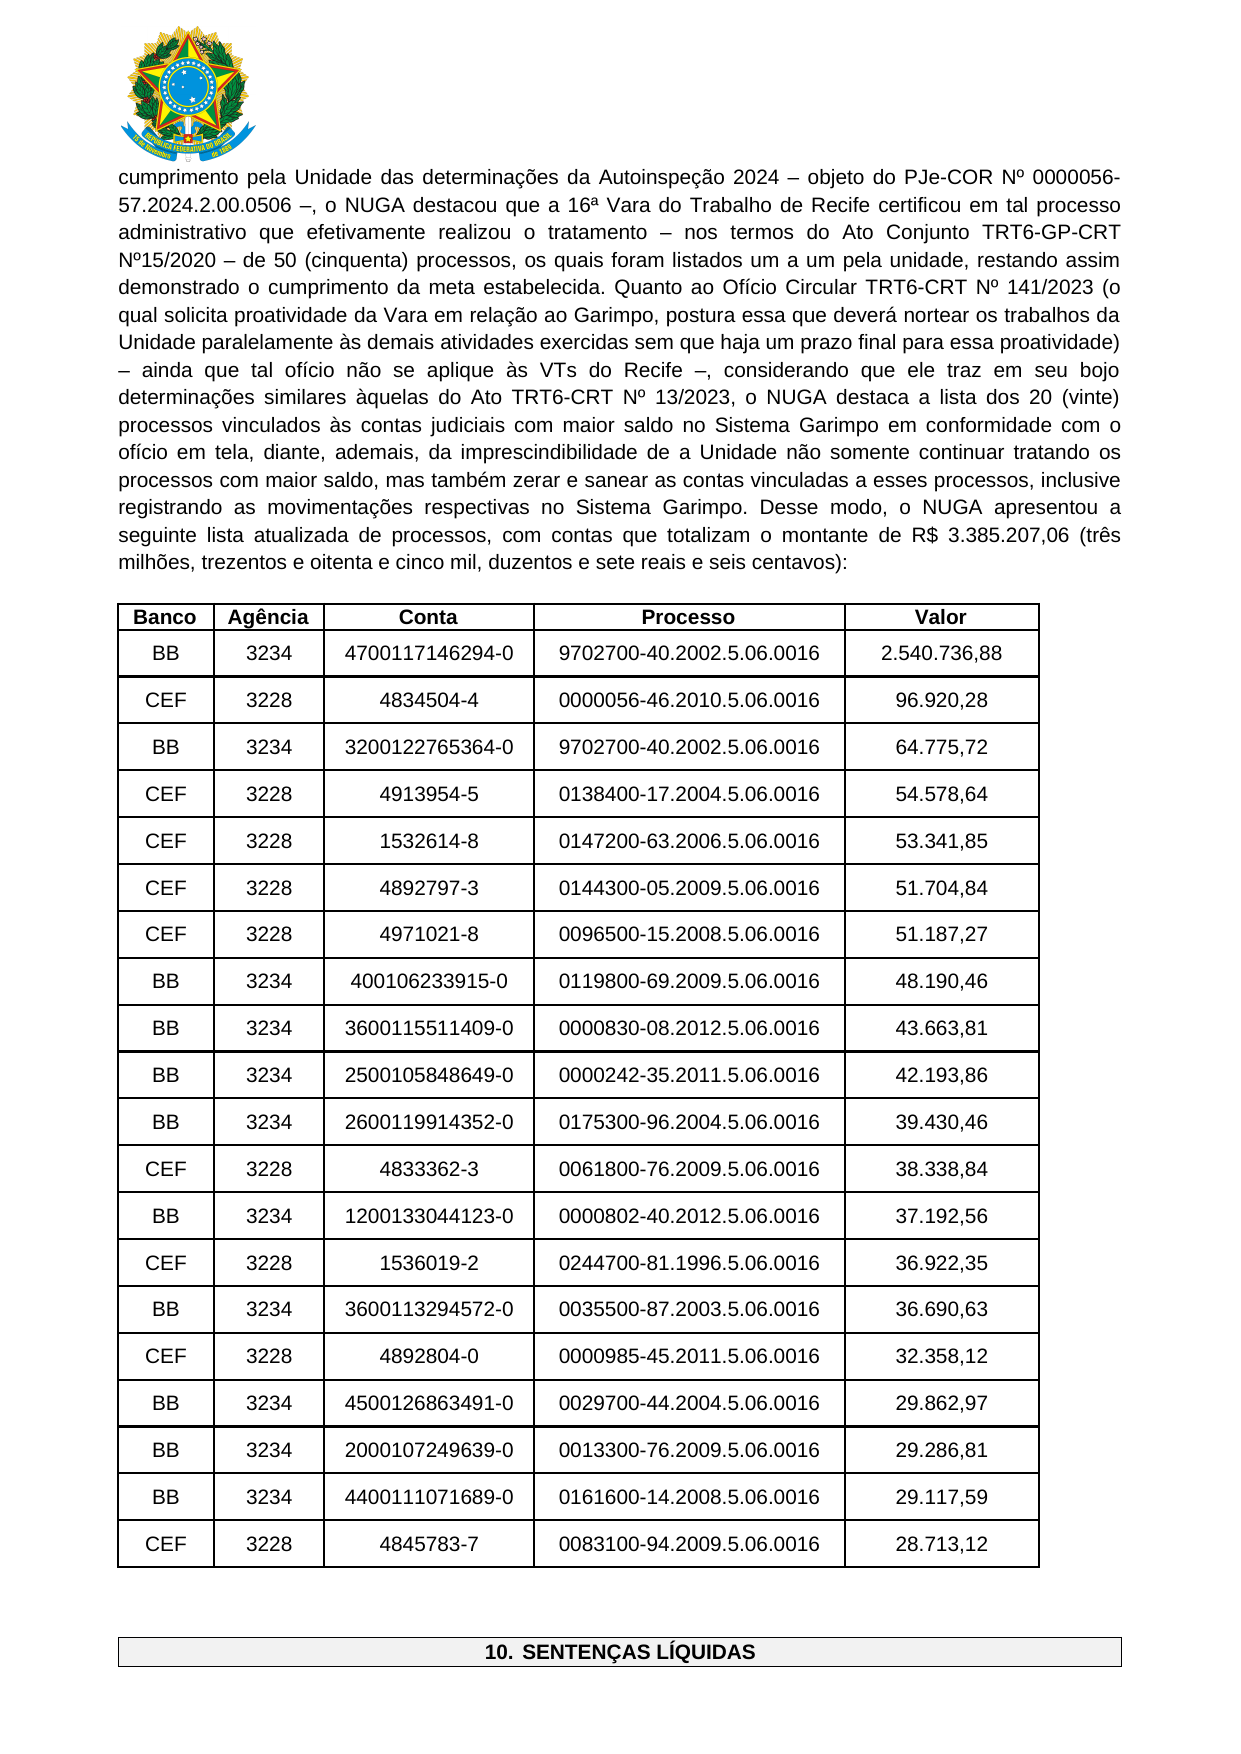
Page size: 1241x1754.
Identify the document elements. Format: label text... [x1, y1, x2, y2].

table_cell 4834504-4 [325, 678, 533, 722]
table_cell 4971021-8 [325, 912, 533, 957]
table_cell 4913954-5 [325, 771, 533, 816]
table_cell 0061800-76.2009.5.06.0016 [535, 1146, 844, 1191]
table_cell 3234 [215, 1053, 323, 1097]
table_cell 4892804-0 [325, 1334, 533, 1378]
table_cell BB [119, 1381, 213, 1425]
table_cell 4833362-3 [325, 1146, 533, 1191]
table_cell 51.704,84 [846, 865, 1038, 910]
table_cell 0035500-87.2003.5.06.0016 [535, 1287, 844, 1332]
table_cell 4700117146294-0 [325, 631, 533, 675]
table_header Banco [119, 605, 213, 628]
table_cell 3228 [215, 1146, 323, 1191]
table_cell CEF [119, 678, 213, 722]
table_cell 1200133044123-0 [325, 1193, 533, 1238]
table_cell 4892797-3 [325, 865, 533, 910]
table_cell CEF [119, 1146, 213, 1191]
table_cell 3234 [215, 1381, 323, 1425]
table_cell 0138400-17.2004.5.06.0016 [535, 771, 844, 816]
table_cell 9702700-40.2002.5.06.0016 [535, 724, 844, 769]
table_cell 3228 [215, 678, 323, 722]
table_cell 4845783-7 [325, 1521, 533, 1566]
table_cell 0000056-46.2010.5.06.0016 [535, 678, 844, 722]
table_cell 96.920,28 [846, 678, 1038, 722]
table_cell 3234 [215, 1099, 323, 1144]
table_cell 0083100-94.2009.5.06.0016 [535, 1521, 844, 1566]
table_cell 0013300-76.2009.5.06.0016 [535, 1428, 844, 1472]
table_cell 48.190,46 [846, 959, 1038, 1003]
table_cell BB [119, 1053, 213, 1097]
table_cell BB [119, 1428, 213, 1472]
table_cell BB [119, 1006, 213, 1050]
table_cell 29.117,59 [846, 1474, 1038, 1519]
table_cell 3234 [215, 1474, 323, 1519]
table_cell 42.193,86 [846, 1053, 1038, 1097]
table_cell 0096500-15.2008.5.06.0016 [535, 912, 844, 957]
table_cell 3234 [215, 724, 323, 769]
table_cell 3228 [215, 771, 323, 816]
table_cell 1532614-8 [325, 818, 533, 863]
table_cell 0000985-45.2011.5.06.0016 [535, 1334, 844, 1378]
table_cell 2000107249639-0 [325, 1428, 533, 1472]
table_cell BB [119, 1474, 213, 1519]
table_cell 0144300-05.2009.5.06.0016 [535, 865, 844, 910]
table_cell 3234 [215, 1193, 323, 1238]
table_cell BB [119, 1287, 213, 1332]
text cumprimento pela Unidade das determinações da Autoinspeção 2024 – objeto do PJe-COR Nº 0000056-57.2024.2.00.0506 –, o NUGA destacou que a 16ª Vara do Trabalho de Recife certificou em tal processo administrativo que efetivamente realizou o tratamento – nos termos do Ato Conjunto TRT6-GP-CRT Nº15/2020 – de 50 (cinquenta) processos, os quais foram listados um a um pela unidade, restando assim demonstrado o cumprimento da meta estabelecida. Quanto ao Ofício Circular TRT6-CRT Nº 141/2023 (o qual solicita proatividade da Vara em relação ao Garimpo, postura essa que deverá nortear os trabalhos da Unidade paralelamente às demais atividades exercidas sem que haja um prazo final para essa proatividade) – ainda que tal ofício não se aplique às VTs do Recife –, considerando que ele traz em seu bojo determinações similares àquelas do Ato TRT6-CRT Nº 13/2023, o NUGA destaca a lista dos 20 (vinte) processos vinculados às contas judiciais com maior saldo no Sistema Garimpo em conformidade com o ofício em tela, diante, ademais, da imprescindibilidade de a Unidade não somente continuar tratando os processos com maior saldo, mas também zerar e sanear as contas vinculadas a esses processos, inclusive registrando as movimentações respectivas no Sistema Garimpo. Desse modo, o NUGA apresentou a seguinte lista atualizada de processos, com contas que totalizam o montante de R$ 3.385.207,06 (três milhões, trezentos e oitenta e cinco mil, duzentos e sete reais e seis centavos): [118, 115, 1122, 574]
table_cell 3600115511409-0 [325, 1006, 533, 1050]
table_cell 64.775,72 [846, 724, 1038, 769]
table_cell 0161600-14.2008.5.06.0016 [535, 1474, 844, 1519]
table_cell 0029700-44.2004.5.06.0016 [535, 1381, 844, 1425]
table_cell 3234 [215, 959, 323, 1003]
table_cell 3228 [215, 1521, 323, 1566]
table_cell 4400111071689-0 [325, 1474, 533, 1519]
table_cell 3228 [215, 912, 323, 957]
table_cell 0000830-08.2012.5.06.0016 [535, 1006, 844, 1050]
table_cell 43.663,81 [846, 1006, 1038, 1050]
table_cell 2600119914352-0 [325, 1099, 533, 1144]
table_cell 3234 [215, 1428, 323, 1472]
table_cell 38.338,84 [846, 1146, 1038, 1191]
table_cell 0000802-40.2012.5.06.0016 [535, 1193, 844, 1238]
table_cell 36.922,35 [846, 1240, 1038, 1285]
table_cell 0244700-81.1996.5.06.0016 [535, 1240, 844, 1285]
list SENTENÇAS LÍQUIDAS [119, 1638, 1121, 1666]
table_cell 400106233915-0 [325, 959, 533, 1003]
table_cell 53.341,85 [846, 818, 1038, 863]
table_cell 29.286,81 [846, 1428, 1038, 1472]
table_cell 3228 [215, 818, 323, 863]
table_cell 4500126863491-0 [325, 1381, 533, 1425]
table_cell CEF [119, 771, 213, 816]
table_header Conta [325, 605, 533, 628]
table_cell 9702700-40.2002.5.06.0016 [535, 631, 844, 675]
table_header Valor [846, 605, 1038, 628]
table_cell 0119800-69.2009.5.06.0016 [535, 959, 844, 1003]
table_cell 29.862,97 [846, 1381, 1038, 1425]
table_cell 3228 [215, 1240, 323, 1285]
table_cell 2500105848649-0 [325, 1053, 533, 1097]
table_cell BB [119, 959, 213, 1003]
table_cell CEF [119, 912, 213, 957]
table_cell 3200122765364-0 [325, 724, 533, 769]
table_cell 36.690,63 [846, 1287, 1038, 1332]
table_cell 3234 [215, 1006, 323, 1050]
table_cell 0175300-96.2004.5.06.0016 [535, 1099, 844, 1144]
table_cell CEF [119, 1521, 213, 1566]
table_cell CEF [119, 818, 213, 863]
table_cell 39.430,46 [846, 1099, 1038, 1144]
table_cell 54.578,64 [846, 771, 1038, 816]
table_cell CEF [119, 1334, 213, 1378]
table_cell 3234 [215, 1287, 323, 1332]
table_cell BB [119, 724, 213, 769]
table_cell 32.358,12 [846, 1334, 1038, 1378]
table_cell 1536019-2 [325, 1240, 533, 1285]
table_cell 3228 [215, 865, 323, 910]
table_cell BB [119, 631, 213, 675]
table_cell 0147200-63.2006.5.06.0016 [535, 818, 844, 863]
table_cell BB [119, 1193, 213, 1238]
table_cell 0000242-35.2011.5.06.0016 [535, 1053, 844, 1097]
table_cell 37.192,56 [846, 1193, 1038, 1238]
table_cell CEF [119, 1240, 213, 1285]
table_cell 28.713,12 [846, 1521, 1038, 1566]
table_header Agência [215, 605, 323, 628]
table_header Processo [535, 605, 844, 628]
table_cell 3234 [215, 631, 323, 675]
table_cell 3228 [215, 1334, 323, 1378]
table_cell 3600113294572-0 [325, 1287, 533, 1332]
table_cell 51.187,27 [846, 912, 1038, 957]
table_cell 2.540.736,88 [846, 631, 1038, 675]
table_cell CEF [119, 865, 213, 910]
table_cell BB [119, 1099, 213, 1144]
